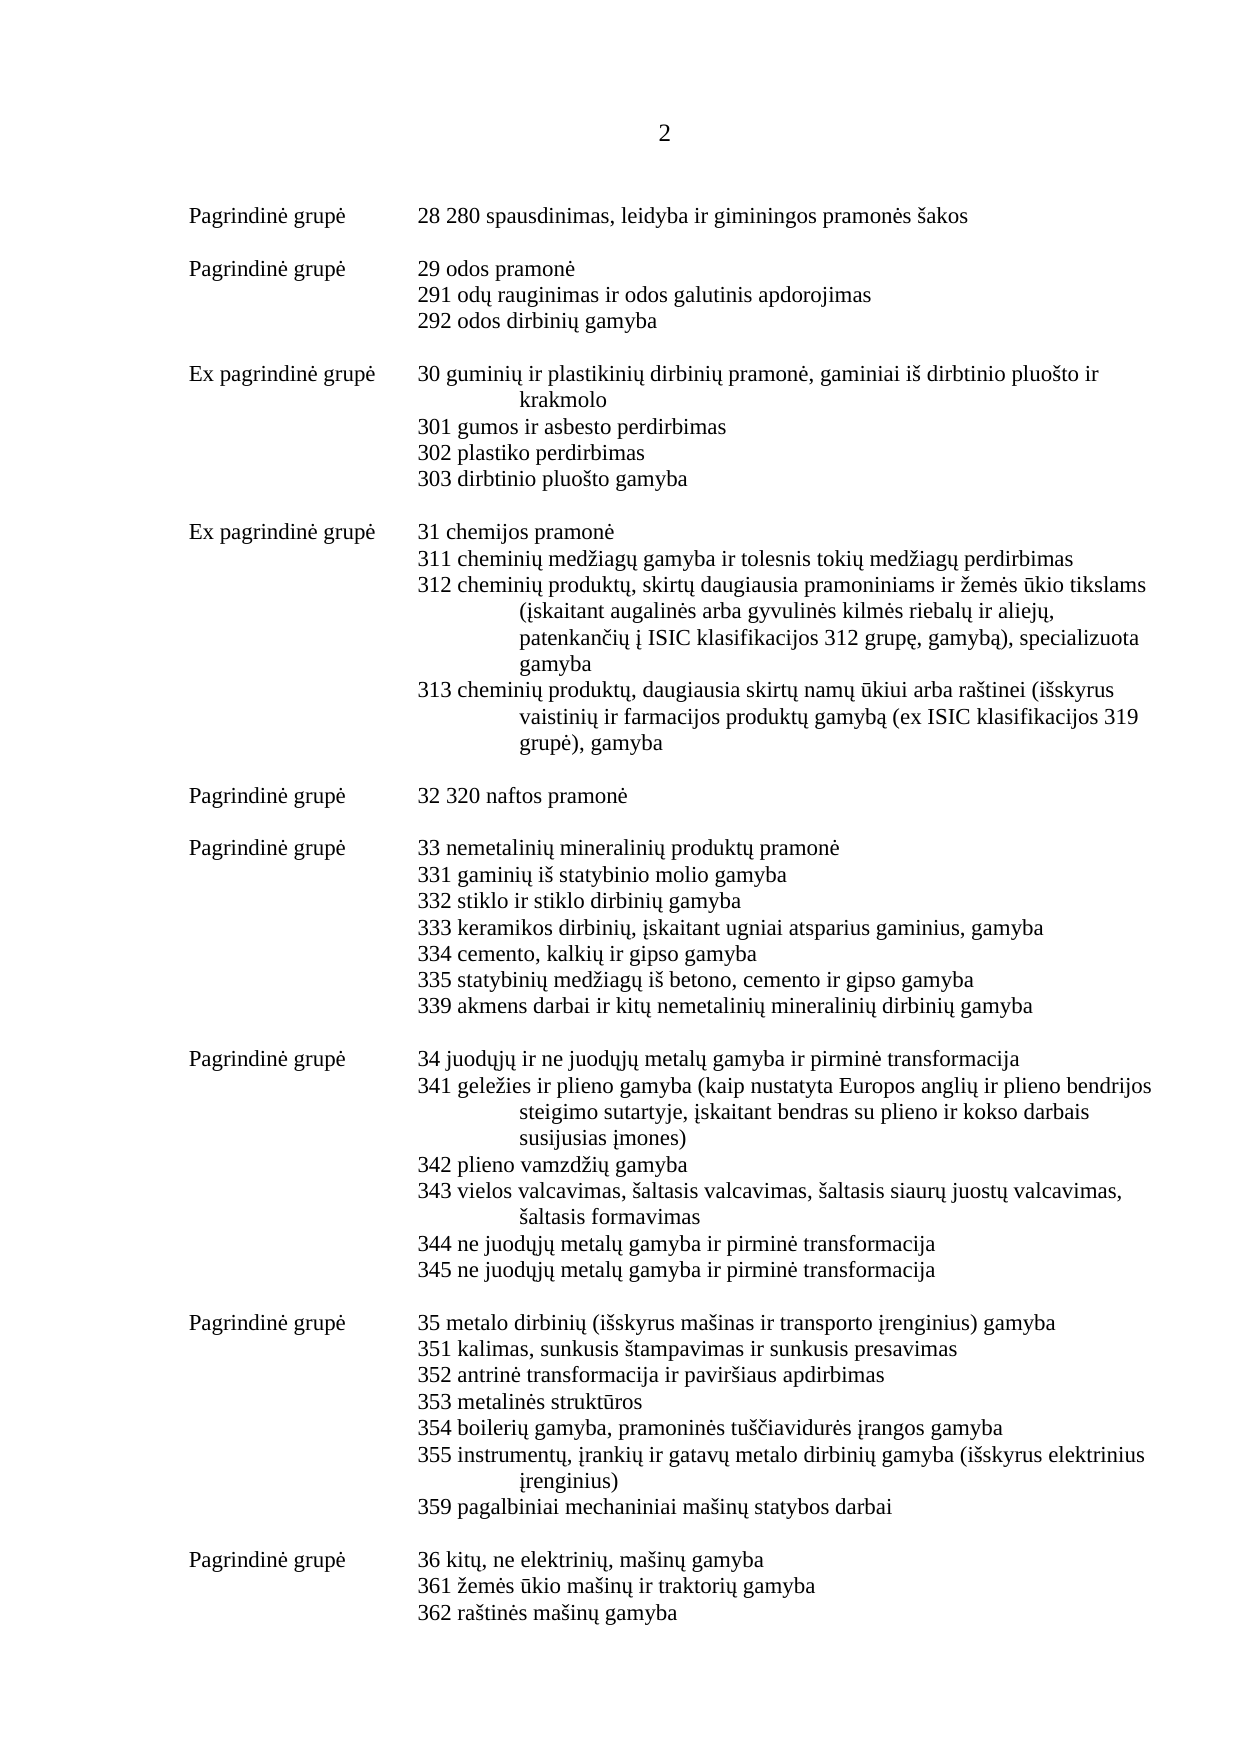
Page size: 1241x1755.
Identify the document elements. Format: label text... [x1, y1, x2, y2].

table_cell [406, 176, 1174, 202]
table_cell Pagrindinė grupė [177, 202, 406, 255]
table_cell 29 odos pramonė 291 odų rauginimas ir odos galutinis apdorojimas 292 odos dirbinių gamyba [406, 255, 1174, 360]
table_cell 33 nemetalinių mineralinių produktų pramonė 331 gaminių iš statybinio molio gamyba 332 stiklo ir stiklo dirbinių gamyba 333 keramikos dirbinių, įskaitant ugniai atsparius gaminius, gamyba 334 cemento, kalkių ir gipso gamyba 335 statybinių medžiagų iš betono, cemento ir gipso gamyba 339 akmens darbai ir kitų nemetalinių mineralinių dirbinių gamyba [406, 835, 1174, 1045]
table_cell Pagrindinė grupė [177, 835, 406, 1045]
table_cell Pagrindinė grupė [177, 255, 406, 360]
table_cell [177, 176, 406, 202]
table_cell 28 280 spausdinimas, leidyba ir giminingos pramonės šakos [406, 202, 1174, 255]
table_cell 31 chemijos pramonė 311 cheminių medžiagų gamyba ir tolesnis tokių medžiagų perdirbimas 312 cheminių produktų, skirtų daugiausia pramoniniams ir žemės ūkio tikslams (įskaitant augalinės arba gyvulinės kilmės riebalų ir aliejų, patenkančių į ISIC klasifikacijos 312 grupę, gamybą), specializuota gamyba 313 cheminių produktų, daugiausia skirtų namų ūkiui arba raštinei (išskyrus vaistinių ir farmacijos produktų gamybą (ex ISIC klasifikacijos 319 grupė), gamyba [406, 518, 1174, 782]
table_cell Pagrindinė grupė [177, 1045, 406, 1309]
table_cell Ex pagrindinė grupė [177, 360, 406, 518]
table_cell Ex pagrindinė grupė [177, 518, 406, 782]
table_cell 36 kitų, ne elektrinių, mašinų gamyba 361 žemės ūkio mašinų ir traktorių gamyba 362 raštinės mašinų gamyba [406, 1546, 1174, 1625]
table_cell Pagrindinė grupė [177, 1309, 406, 1546]
table_cell Pagrindinė grupė [177, 782, 406, 834]
table_cell 30 guminių ir plastikinių dirbinių pramonė, gaminiai iš dirbtinio pluošto ir krakmolo 301 gumos ir asbesto perdirbimas 302 plastiko perdirbimas 303 dirbtinio pluošto gamyba [406, 360, 1174, 518]
table_cell Pagrindinė grupė [177, 1546, 406, 1625]
table_cell 32 320 naftos pramonė [406, 782, 1174, 834]
table_cell 34 juodųjų ir ne juodųjų metalų gamyba ir pirminė transformacija 341 geležies ir plieno gamyba (kaip nustatyta Europos anglių ir plieno bendrijos steigimo sutartyje, įskaitant bendras su plieno ir kokso darbais susijusias įmones) 342 plieno vamzdžių gamyba 343 vielos valcavimas, šaltasis valcavimas, šaltasis siaurų juostų valcavimas, šaltasis formavimas 344 ne juodųjų metalų gamyba ir pirminė transformacija 345 ne juodųjų metalų gamyba ir pirminė transformacija [406, 1045, 1174, 1309]
table_cell 35 metalo dirbinių (išskyrus mašinas ir transporto įrenginius) gamyba 351 kalimas, sunkusis štampavimas ir sunkusis presavimas 352 antrinė transformacija ir paviršiaus apdirbimas 353 metalinės struktūros 354 boilerių gamyba, pramoninės tuščiavidurės įrangos gamyba 355 instrumentų, įrankių ir gatavų metalo dirbinių gamyba (išskyrus elektrinius įrenginius) 359 pagalbiniai mechaniniai mašinų statybos darbai [406, 1309, 1174, 1546]
